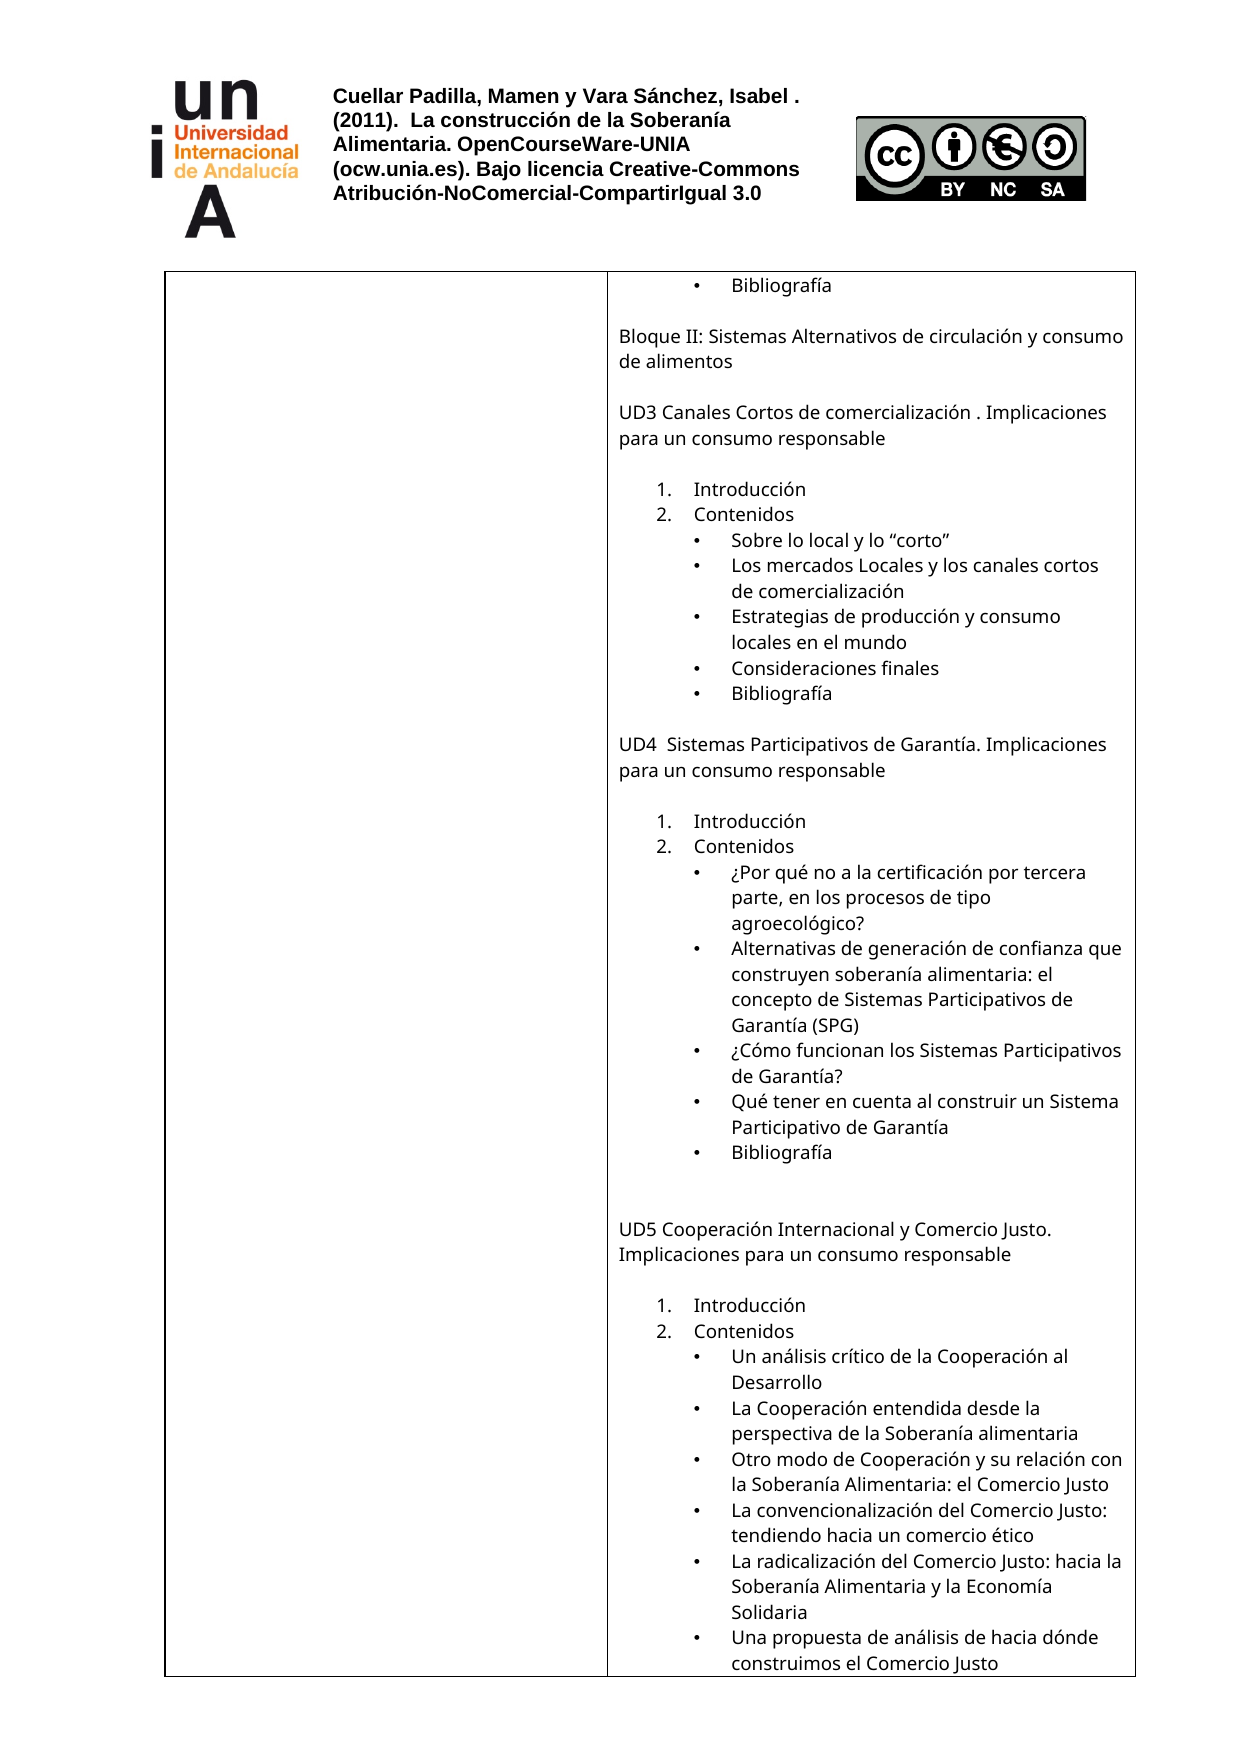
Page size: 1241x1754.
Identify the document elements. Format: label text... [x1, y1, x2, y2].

table_cell Bloque I: Procesos Productivos UD1 Construyendo biodiversidad: recuperación de semillas, conocimiento tradicional Introducción Contenidos Biodiversidad y sistemas agroecológicos Biodiversidad y conocimiento campesino La semilla en el sistema agroalimentario Erosión genética y protección de la biodiversidad cultivada Sistemas alternativos de semillas Bibliografía UD2 Reconstruyendo el vínculo rural/urbano Introducción Contenidos El crecimiento urbano y sus consecuencias en la soberanía alimentaria. La agricultura urbana y periurbana y su papel en impulsar estrategias para alcanzar la soberanía alimentaria. Bibliografía Bloque II: Sistemas Alternativos de circulación y consumo de alimentos UD3 Canales Cortos de comercialización . Implicaciones para un consumo responsable Introducción Contenidos Sobre lo local y lo “corto” Los mercados Locales y los canales cortos de comercialización Estrategias de producción y consumo locales en el mundo Consideraciones finales Bibliografía UD4 Sistemas Participativos de Garantía. Implicaciones para un consumo responsable Introducción Contenidos ¿Por qué no a la certificación por tercera parte, en los procesos de tipo agroecológico? Alternativas de generación de confianza que construyen soberanía alimentaria: el concepto de Sistemas Participativos de Garantía (SPG) ¿Cómo funcionan los Sistemas Participativos de Garantía? Qué tener en cuenta al construir un Sistema Participativo de Garantía Bibliografía UD5 Cooperación Internacional y Comercio Justo. Implicaciones para un consumo responsable Introducción Contenidos Un análisis crítico de la Cooperación al Desarrollo La Cooperación entendida desde la perspectiva de la Soberanía alimentaria Otro modo de Cooperación y su relación con la Soberanía Alimentaria: el Comercio Justo La convencionalización del Comercio Justo: tendiendo hacia un comercio ético La radicalización del Comercio Justo: hacia la Soberanía Alimentaria y la Economía Solidaria Una propuesta de análisis de hacia dónde construimos el Comercio Justo A modo de síntesis: una visión alternativa del Comercio Justo para construir Soberanía Alimentaria Bibliografía Bloque III: Organización Social Alternativa UD6 Movimientos sociales y redes alimentarias Introducción: Agricultura sustentable y construcción de conocimiento desde lo local: una experiencia en Jalisco, México Contenidos Contexto Rural en México La construcción de la agricultura sustentable en México La Red de Alternativas Sustentables Agropecuarias de Jalisco La construcción de conocimiento en la agricultura sustentable UD7 Papel de las políticas públicas en el fomento de redes agroecológicas Introducción Contenidos La regulación pública de la agricultura ecológica: un proceso imparable de convencionalización La alternativa para las redes de producción – consumo ecológico: salirse de la legalidad La alternativa para las redes de producción – consumo ecológico: salirse de la legalidad El caso andaluz: una política pública para promover un Sistema Participativo de Garantía Aprendizajes: cuál puede ser el papel de las políticas públicas para promover sistemas alternativos de tipo agroecológico Bibliografía [608, 272, 1135, 1676]
table_cell [166, 272, 607, 1676]
picture [148, 76, 303, 241]
